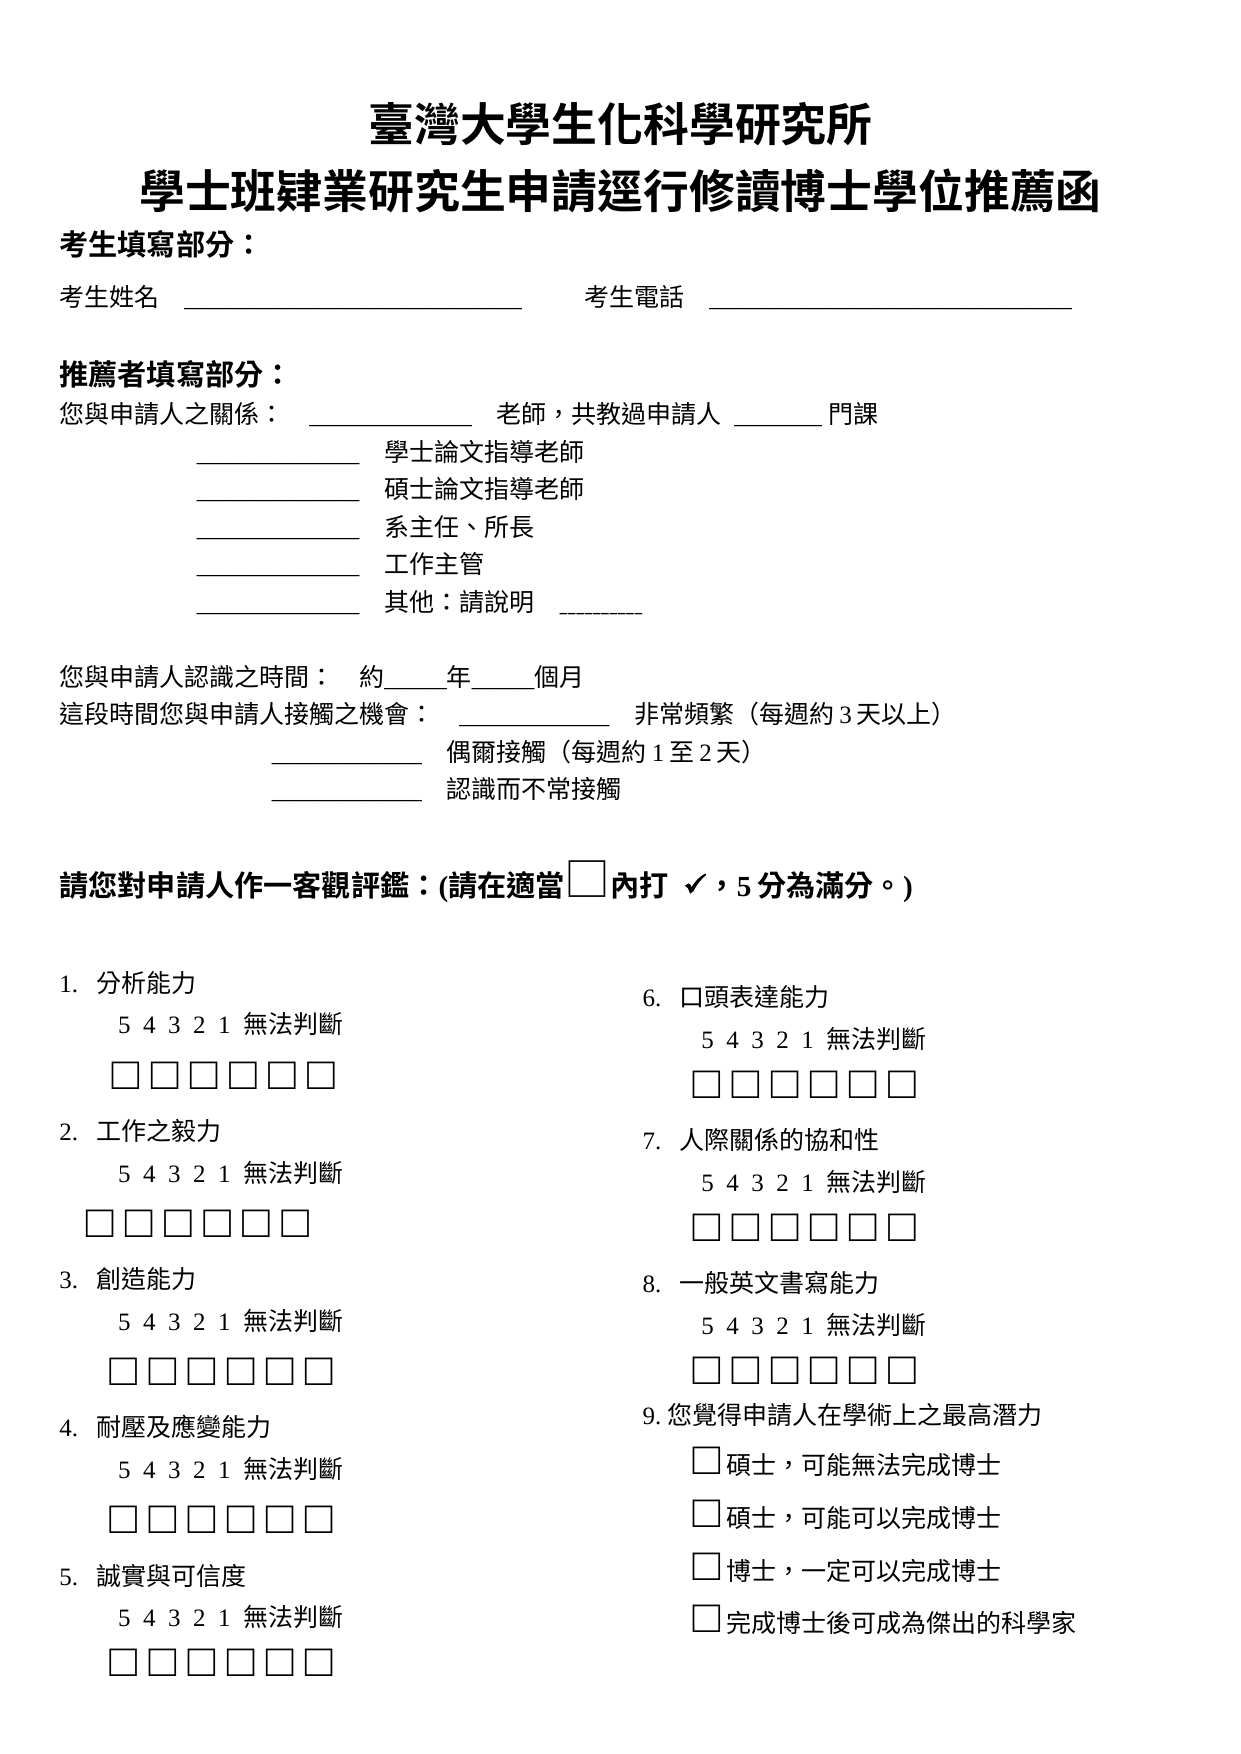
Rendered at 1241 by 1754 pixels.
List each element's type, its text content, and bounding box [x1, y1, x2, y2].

text □ □ □ □ □ □ [109, 1634, 598, 1686]
list 創造能力 [59, 1260, 598, 1296]
text 5 4 3 2 1 無法判斷 [687, 1019, 1181, 1056]
text 5 4 3 2 1 無法判斷 [103, 1301, 598, 1337]
text 考生姓名 ___________________________ 考生電話 _____________________________ [59, 276, 1181, 314]
text ____________ 認識而不常接觸 [59, 768, 1181, 806]
list 耐壓及應變能力 [59, 1408, 598, 1444]
list 分析能力 [59, 963, 598, 1000]
text □ 碩士，可能無法完成博士 [692, 1432, 1181, 1484]
text 您與申請人之關係： _____________ 老師，共教過申請人 _______ 門課 [59, 393, 1181, 431]
text 5 4 3 2 1 無法判斷 [103, 1153, 598, 1189]
list 誠實與可信度 [59, 1556, 598, 1592]
text _____________ 工作主管 [59, 543, 1181, 581]
text _____________ 碩士論文指導老師 [59, 468, 1181, 506]
text 臺灣大學生化科學研究所 [59, 89, 1181, 155]
text 考生填寫部分： [59, 221, 1181, 264]
text 這段時間您與申請人接觸之機會： ____________ 非常頻繁（每週約3天以上） [59, 693, 1181, 731]
text 5 4 3 2 1 無法判斷 [103, 1449, 598, 1486]
list 口頭表達能力 [642, 978, 1181, 1014]
list 一般英文書寫能力 [642, 1264, 1181, 1300]
text _____________ 學士論文指導老師 [59, 431, 1181, 468]
text 推薦者填寫部分： [59, 351, 1181, 393]
text □ 碩士，可能可以完成博士 [692, 1484, 1181, 1537]
text 9. 您覺得申請人在學術上之最高潛力 [642, 1394, 1181, 1432]
text □ □ □ □ □ □ [692, 1198, 1181, 1251]
text □ 完成博士後可成為傑出的科學家 [692, 1590, 1181, 1642]
text ____________ 偶爾接觸（每週約1至2天） [59, 731, 1181, 768]
text _____________ 系主任、所長 [59, 506, 1181, 543]
text □ □ □ □ □ □ [692, 1341, 1181, 1394]
text 學士班肄業研究生申請逕行修讀博士學位推薦函 [59, 155, 1181, 221]
text 5 4 3 2 1 無法判斷 [687, 1305, 1181, 1341]
text □ □ □ □ □ □ [692, 1056, 1181, 1108]
text 5 4 3 2 1 無法判斷 [103, 1597, 598, 1634]
text 5 4 3 2 1 無法判斷 [687, 1162, 1181, 1198]
text □ □ □ □ □ □ [59, 1194, 598, 1247]
text □ □ □ □ □ □ [109, 1491, 598, 1543]
text _____________ 其他：請說明 ˍˍˍˍˍˍˍˍˍˍ [59, 581, 1181, 618]
text □ □ □ □ □ □ [109, 1046, 598, 1099]
list 人際關係的協和性 [642, 1121, 1181, 1157]
text □ □ □ □ □ □ [109, 1343, 598, 1395]
list 工作之毅力 [59, 1112, 598, 1148]
text 請您對申請人作一客觀評鑑：(請在適當□內打 ，5分為滿分。) [59, 843, 1181, 910]
text 5 4 3 2 1 無法判斷 [103, 1005, 598, 1041]
text □ 博士，一定可以完成博士 [692, 1537, 1181, 1590]
text 您與申請人認識之時間： 約_____年_____個月 [59, 656, 1181, 693]
